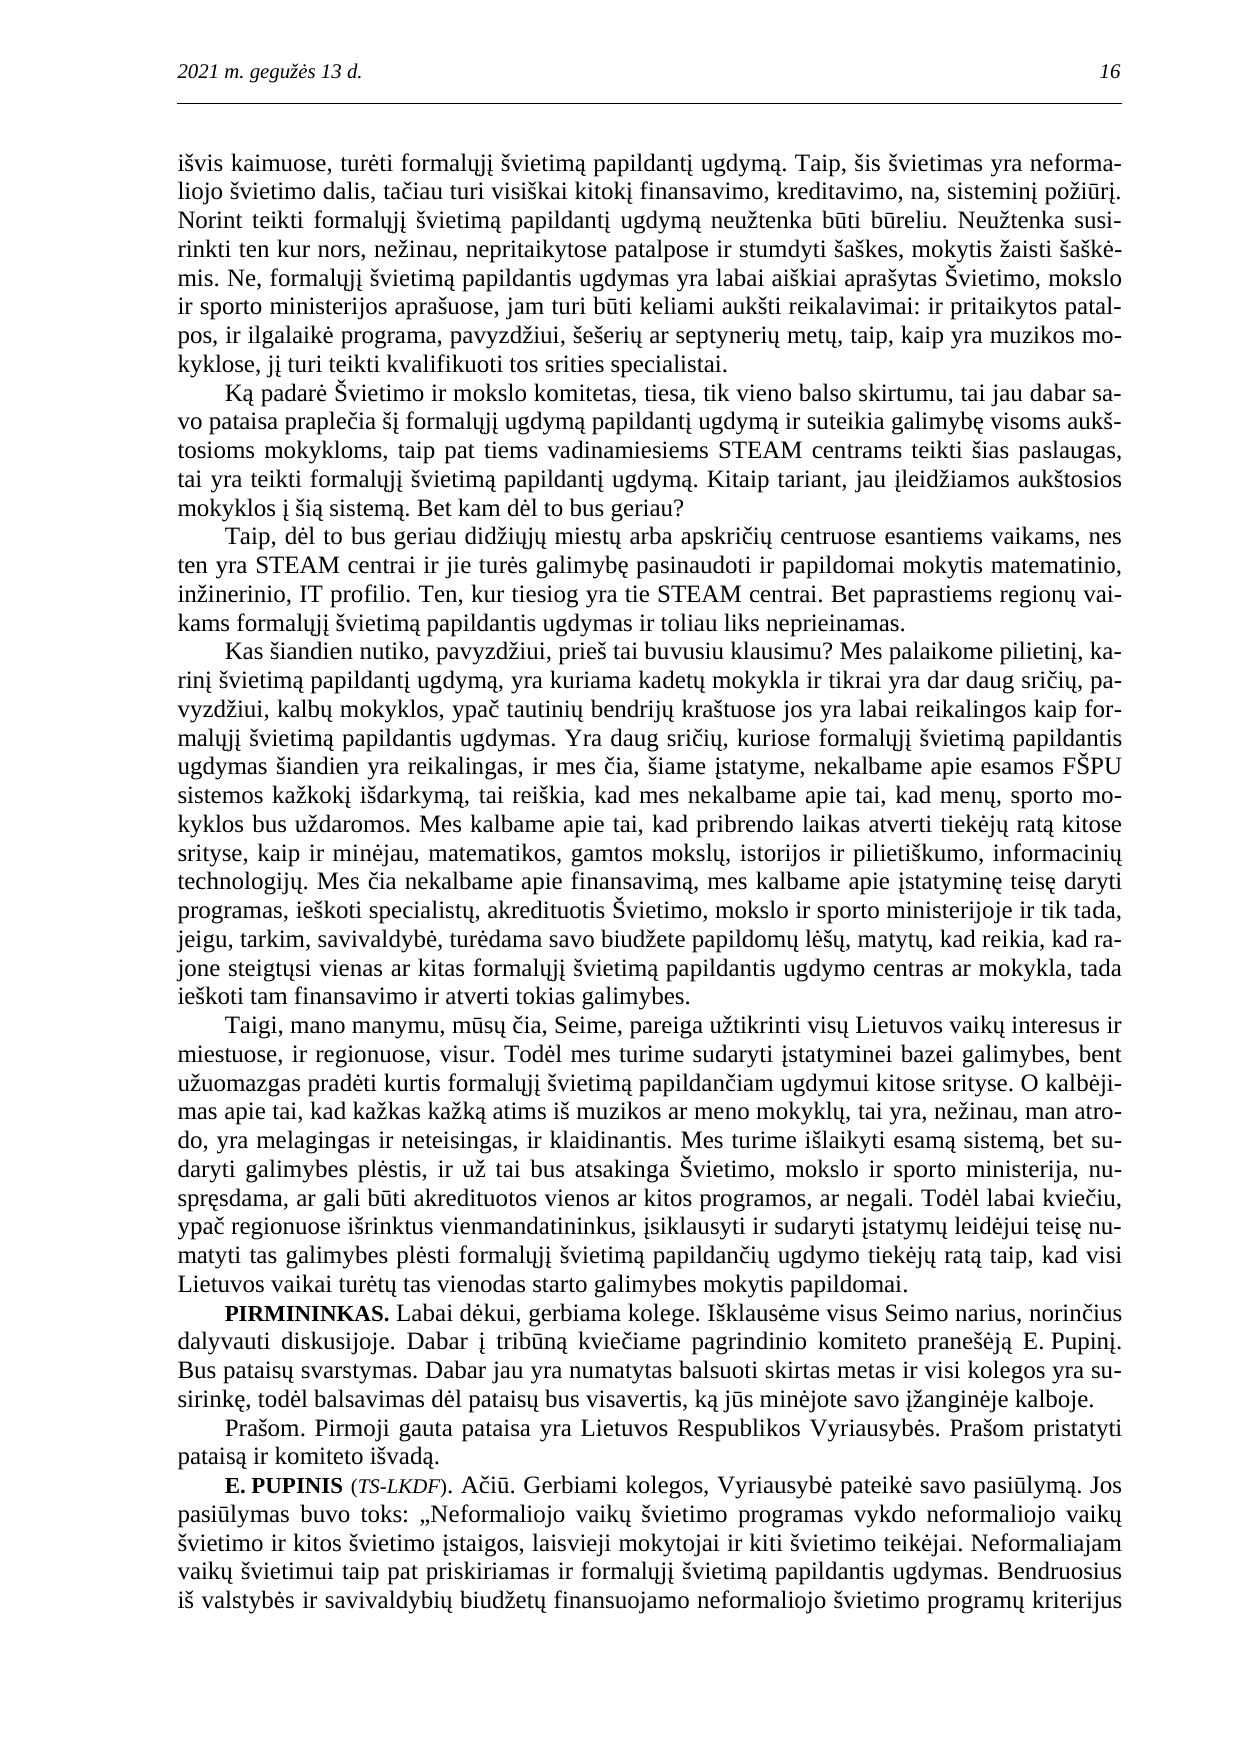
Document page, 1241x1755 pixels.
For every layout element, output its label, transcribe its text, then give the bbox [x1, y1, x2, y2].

text Kas šian­dien nu­ti­ko, pa­vyz­džiui, prieš tai bu­vu­siu klau­si­mu? Mes pa­lai­ko­me pi­lie­ti­nį, ka­ri­nį švie­ti­mą pa­pil­dan­tį ug­dy­mą, yra ku­ria­ma ka­de­tų mo­kyk­la ir tik­rai yra dar daug sri­čių, pa­vyz­džiui, kal­bų mo­kyk­los, ypač tau­ti­nių ben­dri­jų kraš­tuo­se jos yra la­bai rei­ka­lin­gos kaip for­ma­lų­jį švie­ti­mą pa­pil­dan­tis ug­dy­mas. Yra daug sri­čių, ku­rio­se for­ma­lų­jį švie­ti­mą pa­pil­dan­tis ug­dy­mas šian­dien yra rei­ka­lin­gas, ir mes čia, šia­me įsta­ty­me, ne­kal­ba­me apie esa­mos FŠPU sis­te­mos kaž­ko­kį iš­dar­ky­mą, tai reiš­kia, kad mes ne­kal­ba­me apie tai, kad me­nų, spor­to mo­kyk­los bus už­da­ro­mos. Mes kal­ba­me apie tai, kad pri­bren­do lai­kas at­ver­ti tie­kė­jų ra­tą ki­to­se sri­ty­se, kaip ir mi­nė­jau, ma­te­ma­ti­kos, gam­tos moks­lų, is­to­ri­jos ir pi­lie­tiš­ku­mo, in­for­ma­ci­nių tech­no­lo­gi­jų. Mes čia ne­kal­ba­me apie fi­nan­sa­vi­mą, mes kal­ba­me apie įsta­ty­mi­nę tei­sę da­ry­ti pro­gra­mas, ieš­ko­ti spe­cia­lis­tų, ak­re­di­tuo­tis Švie­ti­mo, moks­lo ir spor­to mi­nis­te­ri­jo­je ir tik ta­da, jei­gu, tar­kim, sa­vi­val­dy­bė, tu­rė­da­ma sa­vo biu­dže­te pa­pil­do­mų lė­šų, ma­ty­tų, kad rei­kia, kad ra­jo­ne steig­tų­si vie­nas ar ki­tas for­ma­lų­jį švie­ti­mą pa­pil­dan­tis ug­dy­mo cen­tras ar mo­kyk­la, ta­da ieš­ko­ti tam fi­nan­sa­vi­mo ir at­ver­ti to­kias ga­li­my­bes. [177, 636, 1122, 1010]
text Tai­gi, ma­no ma­ny­mu, mū­sų čia, Sei­me, pa­rei­ga už­tik­rin­ti vi­sų Lie­tu­vos vai­kų in­te­re­sus ir mies­tuo­se, ir re­gio­nuo­se, vi­sur. To­dėl mes tu­ri­me su­da­ry­ti įsta­ty­mi­nei ba­zei ga­li­my­bes, bent užuo­maz­gas pra­dė­ti kur­tis for­ma­lų­jį švie­ti­mą pa­pil­dan­čiam ug­dy­mui ki­to­se sri­ty­se. O kal­bė­ji­mas apie tai, kad kaž­kas kaž­ką atims iš mu­zi­kos ar me­no mo­kyk­lų, tai yra, ne­ži­nau, man at­ro­do, yra me­la­gin­gas ir ne­tei­sin­gas, ir klai­di­nan­tis. Mes tu­ri­me iš­lai­ky­ti esa­mą sis­te­mą, bet su­da­ry­ti ga­li­my­bes plės­tis, ir už tai bus at­sa­kin­ga Švie­ti­mo, moks­lo ir spor­to mi­nis­te­ri­ja, nu­spręs­da­ma, ar ga­li bū­ti ak­re­di­tuo­tos vie­nos ar ki­tos pro­gra­mos, ar ne­ga­li. To­dėl la­bai kvie­čiu, ypač re­gio­nuo­se iš­rink­tus vien­man­da­ti­nin­kus, įsi­klau­sy­ti ir su­da­ry­ti įsta­ty­mų lei­dė­jui tei­sę nu­ma­ty­ti tas ga­li­my­bes plės­ti for­ma­lų­jį švie­ti­mą pa­pil­dan­čių ug­dy­mo tie­kė­jų ra­tą taip, kad vi­si Lie­tu­vos vai­kai tu­rė­tų tas vie­no­das star­to ga­li­my­bes mo­ky­tis pa­pil­do­mai. [177, 1010, 1122, 1298]
text iš­vis kai­muo­se, tu­rė­ti for­ma­lų­jį švie­ti­mą pa­pil­dan­tį ug­dy­mą. Taip, šis švie­ti­mas yra ne­for­ma­lio­jo švie­ti­mo da­lis, ta­čiau tu­ri vi­siš­kai ki­to­kį fi­nan­sa­vi­mo, kre­di­ta­vi­mo, na, sis­te­mi­nį po­žiū­rį. No­rint teik­ti for­ma­lų­jį švie­ti­mą pa­pil­dan­tį ug­dy­mą ne­už­ten­ka bū­ti bū­re­liu. Ne­už­ten­ka su­si­rink­ti ten kur nors, ne­ži­nau, ne­pri­tai­ky­to­se pa­tal­po­se ir stum­dy­ti šaš­kes, mo­ky­tis žais­ti šaš­kė­mis. Ne, for­ma­lų­jį švie­ti­mą pa­pil­dan­tis ug­dy­mas yra la­bai aiš­kiai ap­ra­šy­tas Švie­ti­mo, moks­lo ir spor­to mi­nis­te­ri­jos ap­ra­šuo­se, jam tu­ri bū­ti ke­lia­mi aukš­ti rei­ka­la­vi­mai: ir pri­tai­ky­tos pa­tal­pos, ir il­ga­lai­kė pro­gra­ma, pa­vyz­džiui, še­še­rių ar sep­ty­ne­rių me­tų, taip, kaip yra mu­zi­kos mo­kyk­lo­se, jį tu­ri teik­ti kva­li­fi­kuo­ti tos sri­ties spe­cia­lis­tai. [177, 148, 1122, 378]
text PIRMININKAS. La­bai dė­kui, ger­bia­ma ko­le­ge. Iš­klau­sė­me vi­sus Sei­mo na­rius, no­rin­čius da­ly­vau­ti dis­ku­si­jo­je. Da­bar į tri­bū­ną kvie­čia­me pa­grin­di­nio ko­mi­te­to pra­ne­šė­ją E. Pu­pi­nį. Bus pa­tai­sų svars­ty­mas. Da­bar jau yra nu­ma­ty­tas bal­suo­ti skir­tas me­tas ir vi­si ko­le­gos yra su­si­rin­kę, to­dėl bal­sa­vi­mas dėl pa­tai­sų bus vi­sa­ver­tis, ką jūs mi­nė­jo­te sa­vo įžan­gi­nė­je kal­bo­je. [177, 1298, 1122, 1413]
text E. PUPINIS (TS-LKDF). Ačiū. Ger­bia­mi ko­le­gos, Vy­riau­sy­bė pa­tei­kė sa­vo pa­siū­ly­mą. Jos pa­siū­ly­mas bu­vo toks: „Ne­for­ma­lio­jo vai­kų švie­ti­mo pro­gra­mas vyk­do ne­for­ma­lio­jo vai­kų švie­ti­mo ir ki­tos švie­ti­mo įstai­gos, lais­vie­ji mo­ky­to­jai ir ki­ti švie­ti­mo tei­kė­jai. Ne­for­ma­lia­jam vai­kų švie­ti­mui taip pat pri­ski­ria­mas ir for­ma­lų­jį švie­ti­mą pa­pil­dan­tis ug­dy­mas. Ben­druo­sius iš vals­ty­bės ir sa­vi­val­dy­bių biu­dže­tų fi­nan­suo­ja­mo ne­for­ma­lio­jo švie­ti­mo pro­gra­mų kri­te­ri­jus [177, 1470, 1122, 1614]
text Ką pa­da­rė Švie­ti­mo ir moks­lo ko­mi­te­tas, tie­sa, tik vie­no bal­so skir­tu­mu, tai jau da­bar sa­vo pa­tai­sa pra­ple­čia šį for­ma­lų­jį ug­dy­mą pa­pil­dan­tį ug­dy­mą ir su­tei­kia ga­li­my­bę vi­soms aukš­to­sioms mo­kyk­loms, taip pat tiems va­di­na­mie­siems STEAM cen­trams teik­ti šias pa­slau­gas, tai yra teik­ti for­ma­lų­jį švie­ti­mą pa­pil­dan­tį ug­dy­mą. Ki­taip ta­riant, jau įlei­džia­mos aukš­to­sios mo­kyk­los į šią sis­te­mą. Bet kam dėl to bus ge­riau? [177, 378, 1122, 521]
text Taip, dėl to bus ge­riau di­džių­jų mies­tų ar­ba ap­skri­čių cen­truo­se esan­tiems vai­kams, nes ten yra STEAM cen­trai ir jie tu­rės ga­li­my­bę pa­si­nau­do­ti ir pa­pil­do­mai mo­ky­tis ma­te­ma­ti­nio, in­ži­ne­ri­nio, IT pro­fi­lio. Ten, kur tie­siog yra tie STEAM cen­trai. Bet pa­pras­tiems re­gio­nų vai­kams for­ma­lų­jį švie­ti­mą pa­pil­dan­tis ug­dy­mas ir to­liau liks ne­pri­ei­na­mas. [177, 521, 1122, 636]
text Pra­šom. Pir­mo­ji gauta pa­tai­sa yra Lie­tu­vos Res­pub­li­kos Vy­riau­sy­bės. Pra­šom pri­sta­ty­ti pa­tai­są ir ko­mi­te­to iš­va­dą. [177, 1413, 1122, 1470]
